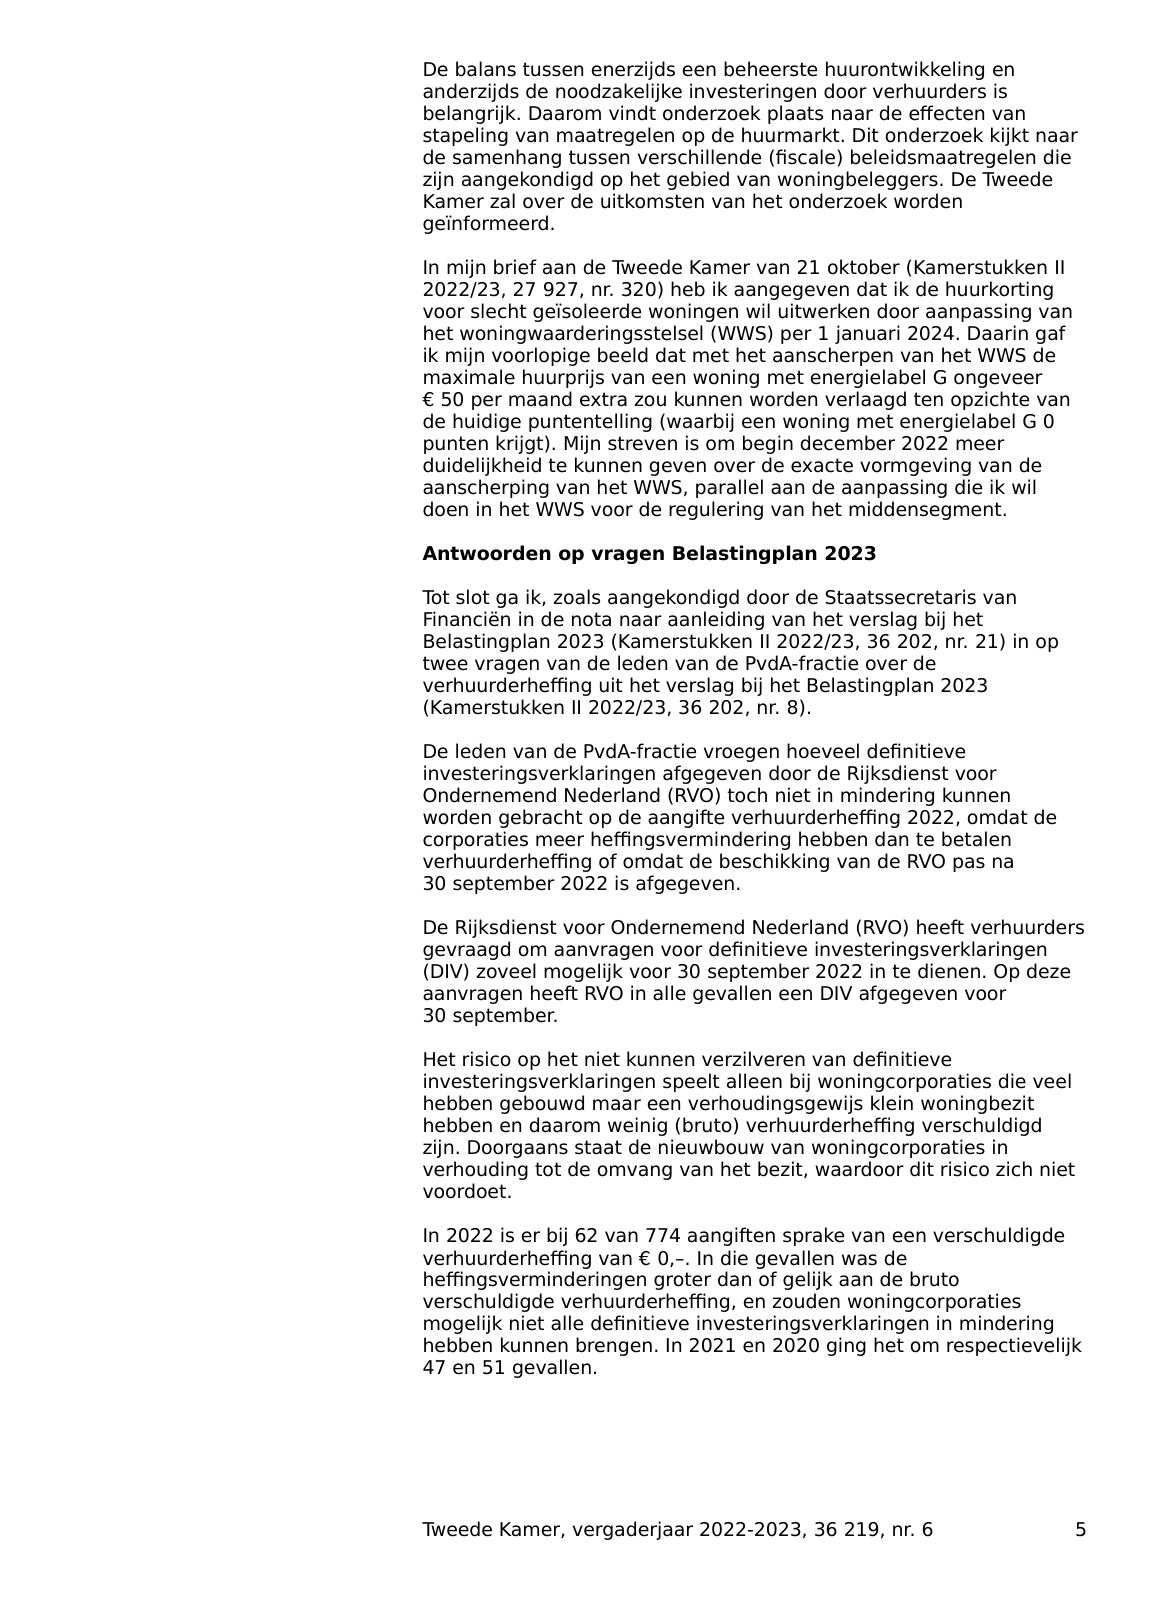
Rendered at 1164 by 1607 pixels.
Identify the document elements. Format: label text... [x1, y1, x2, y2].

text In mijn brief aan de Tweede Kamer van 21 oktober (Kamerstukken II 2022/23, 27 927, nr. 320) heb ik aangegeven dat ik de huurkorting voor slecht geïsoleerde woningen wil uitwerken door aanpassing van het woningwaarderingsstelsel (WWS) per 1 januari 2024. Daarin gaf ik mijn voorlopige beeld dat met het aanscherpen van het WWS de maximale huurprijs van een woning met energielabel G ongeveer € 50 per maand extra zou kunnen worden verlaagd ten opzichte van de huidige puntentelling (waarbij een woning met energielabel G 0 punten krijgt). Mijn streven is om begin december 2022 meer duidelijkheid te kunnen geven over de exacte vormgeving van de aanscherping van het WWS, parallel aan de aanpassing die ik wil doen in het WWS voor de regulering van het middensegment. [422, 257, 1087, 521]
text In 2022 is er bij 62 van 774 aangiften sprake van een verschuldigde verhuurderheffing van € 0,–. In die gevallen was de heffingsverminderingen groter dan of gelijk aan de bruto verschuldigde verhuurderheffing, en zouden woningcorporaties mogelijk niet alle definitieve investeringsverklaringen in mindering hebben kunnen brengen. In 2021 en 2020 ging het om respectievelijk 47 en 51 gevallen. [422, 1225, 1087, 1379]
subtitle Antwoorden op vragen Belastingplan 2023 [422, 543, 1087, 565]
text Het risico op het niet kunnen verzilveren van definitieve investeringsverklaringen speelt alleen bij woningcorporaties die veel hebben gebouwd maar een verhoudingsgewijs klein woningbezit hebben en daarom weinig (bruto) verhuurderheffing verschuldigd zijn. Doorgaans staat de nieuwbouw van woningcorporaties in verhouding tot de omvang van het bezit, waardoor dit risico zich niet voordoet. [422, 1049, 1087, 1203]
text De Rijksdienst voor Ondernemend Nederland (RVO) heeft verhuurders gevraagd om aanvragen voor definitieve investeringsverklaringen (DIV) zoveel mogelijk voor 30 september 2022 in te dienen. Op deze aanvragen heeft RVO in alle gevallen een DIV afgegeven voor 30 september. [422, 917, 1087, 1027]
text De leden van de PvdA-fractie vroegen hoeveel definitieve investeringsverklaringen afgegeven door de Rijksdienst voor Ondernemend Nederland (RVO) toch niet in mindering kunnen worden gebracht op de aangifte verhuurderheffing 2022, omdat de corporaties meer heffingsvermindering hebben dan te betalen verhuurderheffing of omdat de beschikking van de RVO pas na 30 september 2022 is afgegeven. [422, 741, 1087, 895]
text Tot slot ga ik, zoals aangekondigd door de Staatssecretaris van Financiën in de nota naar aanleiding van het verslag bij het Belastingplan 2023 (Kamerstukken II 2022/23, 36 202, nr. 21) in op twee vragen van de leden van de PvdA-fractie over de verhuurderheffing uit het verslag bij het Belastingplan 2023 (Kamerstukken II 2022/23, 36 202, nr. 8). [422, 587, 1087, 719]
text De balans tussen enerzijds een beheerste huurontwikkeling en anderzijds de noodzakelijke investeringen door verhuurders is belangrijk. Daarom vindt onderzoek plaats naar de effecten van stapeling van maatregelen op de huurmarkt. Dit onderzoek kijkt naar de samenhang tussen verschillende (fiscale) beleidsmaatregelen die zijn aangekondigd op het gebied van woningbeleggers. De Tweede Kamer zal over de uitkomsten van het onderzoek worden geïnformeerd. [422, 59, 1087, 235]
